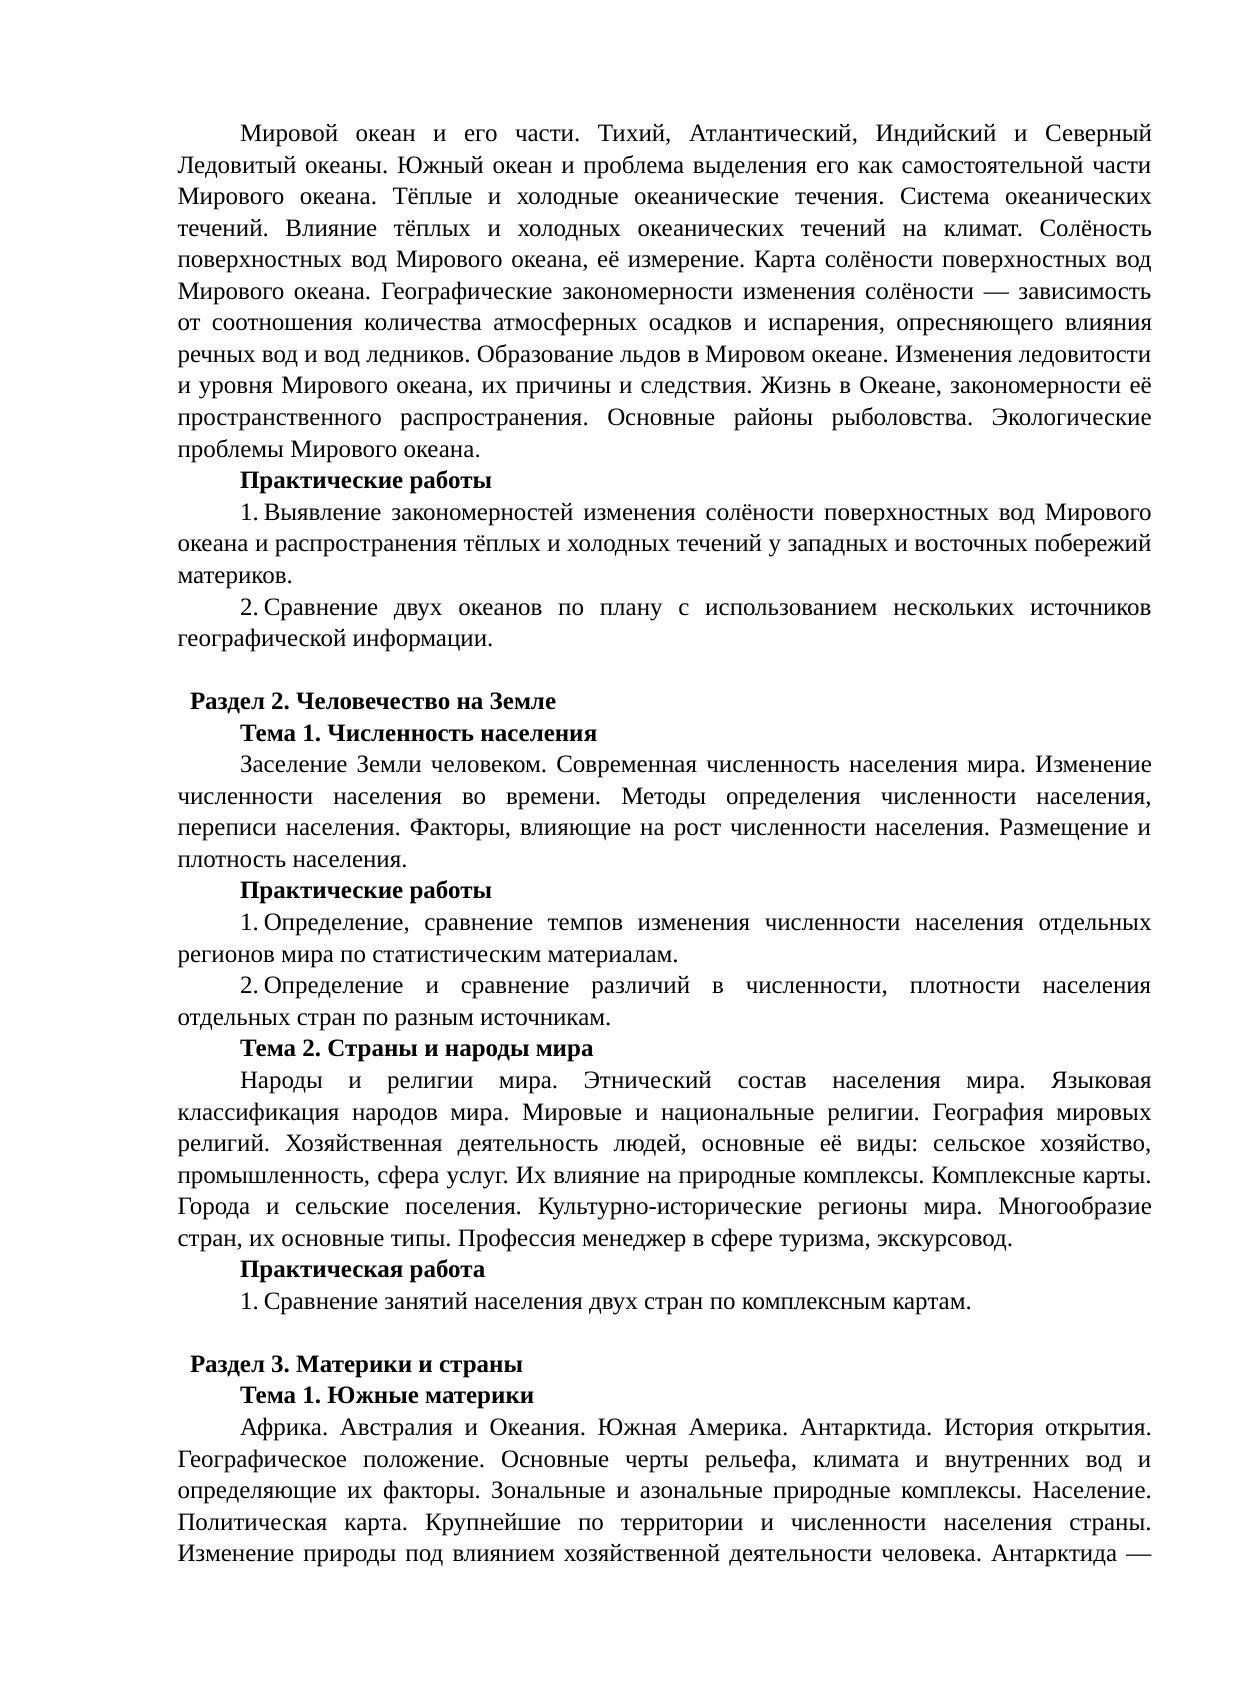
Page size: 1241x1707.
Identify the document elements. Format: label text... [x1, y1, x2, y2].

text Тема 2. Страны и народы мира [177, 1033, 1152, 1062]
text Тема 1. Южные материки [177, 1381, 1152, 1409]
text 1. Выявление закономерностей изменения солёности поверхностных вод Мирового океана и распространения тёплых и холодных течений у западных и восточных побережий материков. [177, 497, 1152, 589]
text Тема 1. Численность населения [177, 718, 1152, 747]
text 1. Сравнение занятий населения двух стран по комплексным картам. [177, 1286, 1152, 1315]
text 1. Определение, сравнение темпов изменения численности населения отдельных регионов мира по статистическим материалам. [177, 907, 1152, 967]
text Африка. Австралия и Океания. Южная Америка. Антарктида. История открытия. Географическое положение. Основные черты рельефа, климата и внутренних вод и определяющие их факторы. Зональные и азональные природные комплексы. Население. Политическая карта. Крупнейшие по территории и численности населения страны. Изменение природы под влиянием хозяйственной деятельности человека. Антарктида — [177, 1412, 1152, 1567]
text Практическая работа [177, 1254, 1152, 1283]
text Практические работы [177, 465, 1152, 494]
text Заселение Земли человеком. Современная численность населения мира. Изменение численности населения во времени. Методы определения численности населения, переписи населения. Факторы, влияющие на рост численности населения. Размещение и плотность населения. [177, 749, 1152, 873]
text 2. Сравнение двух океанов по плану с использованием нескольких источников географической информации. [177, 592, 1152, 652]
text 2. Определение и сравнение различий в численности, плотности населения отдельных стран по разным источникам. [177, 970, 1152, 1031]
text Раздел 2. Человечество на Земле [190, 686, 1152, 715]
text Раздел 3. Материки и страны [190, 1349, 1152, 1378]
text Практические работы [177, 876, 1152, 904]
text Мировой океан и его части. Тихий, Атлантический, Индийский и Северный Ледовитый океаны. Южный океан и проблема выделения его как самостоятельной части Мирового океана. Тёплые и холодные океанические течения. Система океанических течений. Влияние тёплых и холодных океанических течений на климат. Солёность поверхностных вод Мирового океана, её измерение. Карта солёности поверхностных вод Мирового океана. Географические закономерности изменения солёности — зависимость от соотношения количества атмосферных осадков и испарения, опресняющего влияния речных вод и вод ледников. Образование льдов в Мировом океане. Изменения ледовитости и уровня Мирового океана, их причины и следствия. Жизнь в Океане, закономерности её пространственного распространения. Основные районы рыболовства. Экологические проблемы Мирового океана. [177, 118, 1152, 462]
text Народы и религии мира. Этнический состав населения мира. Языковая классификация народов мира. Мировые и национальные религии. География мировых религий. Хозяйственная деятельность людей, основные её виды: сельское хозяйство, промышленность, сфера услуг. Их влияние на природные комп­лексы. Комплексные карты. Города и сельские поселения. Культурно-исторические регионы мира. Многообразие стран, их основные типы. Профессия менеджер в сфере туризма, экскурсовод. [177, 1065, 1152, 1252]
